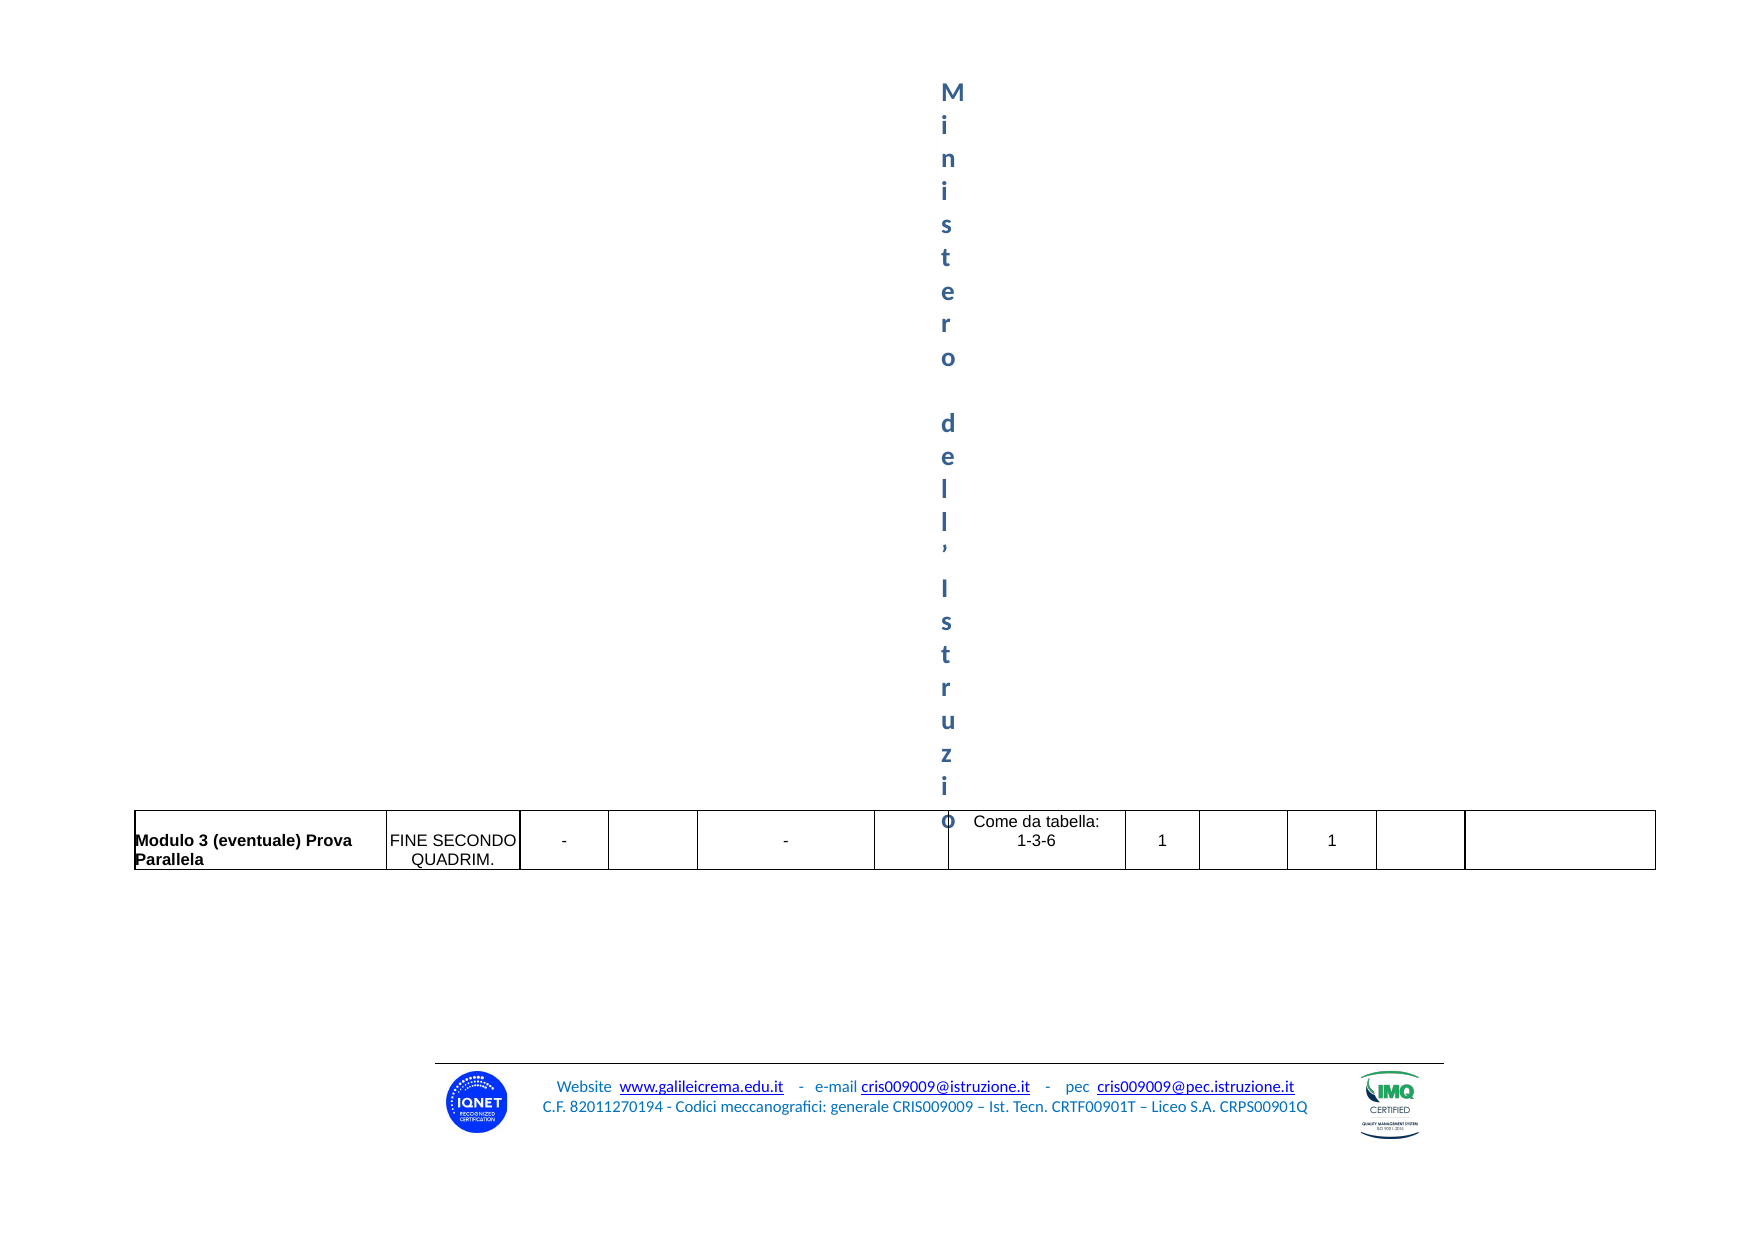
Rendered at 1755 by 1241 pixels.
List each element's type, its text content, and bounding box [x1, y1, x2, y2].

table_cell Modulo 3 (eventuale) Prova Parallela [136, 811, 386, 869]
table_cell FINE SECONDO QUADRIM. [387, 811, 519, 869]
table_cell [1200, 811, 1287, 869]
table_cell 1 [1288, 811, 1376, 869]
table_cell [1466, 811, 1655, 869]
table_cell [609, 811, 697, 869]
table_cell 1 [1126, 811, 1199, 869]
table_cell - [698, 811, 874, 869]
table_cell [875, 811, 948, 869]
table_cell - [521, 811, 608, 869]
table_cell Come da tabella: 1-3-6 [949, 811, 1125, 869]
table_cell [1377, 811, 1464, 869]
